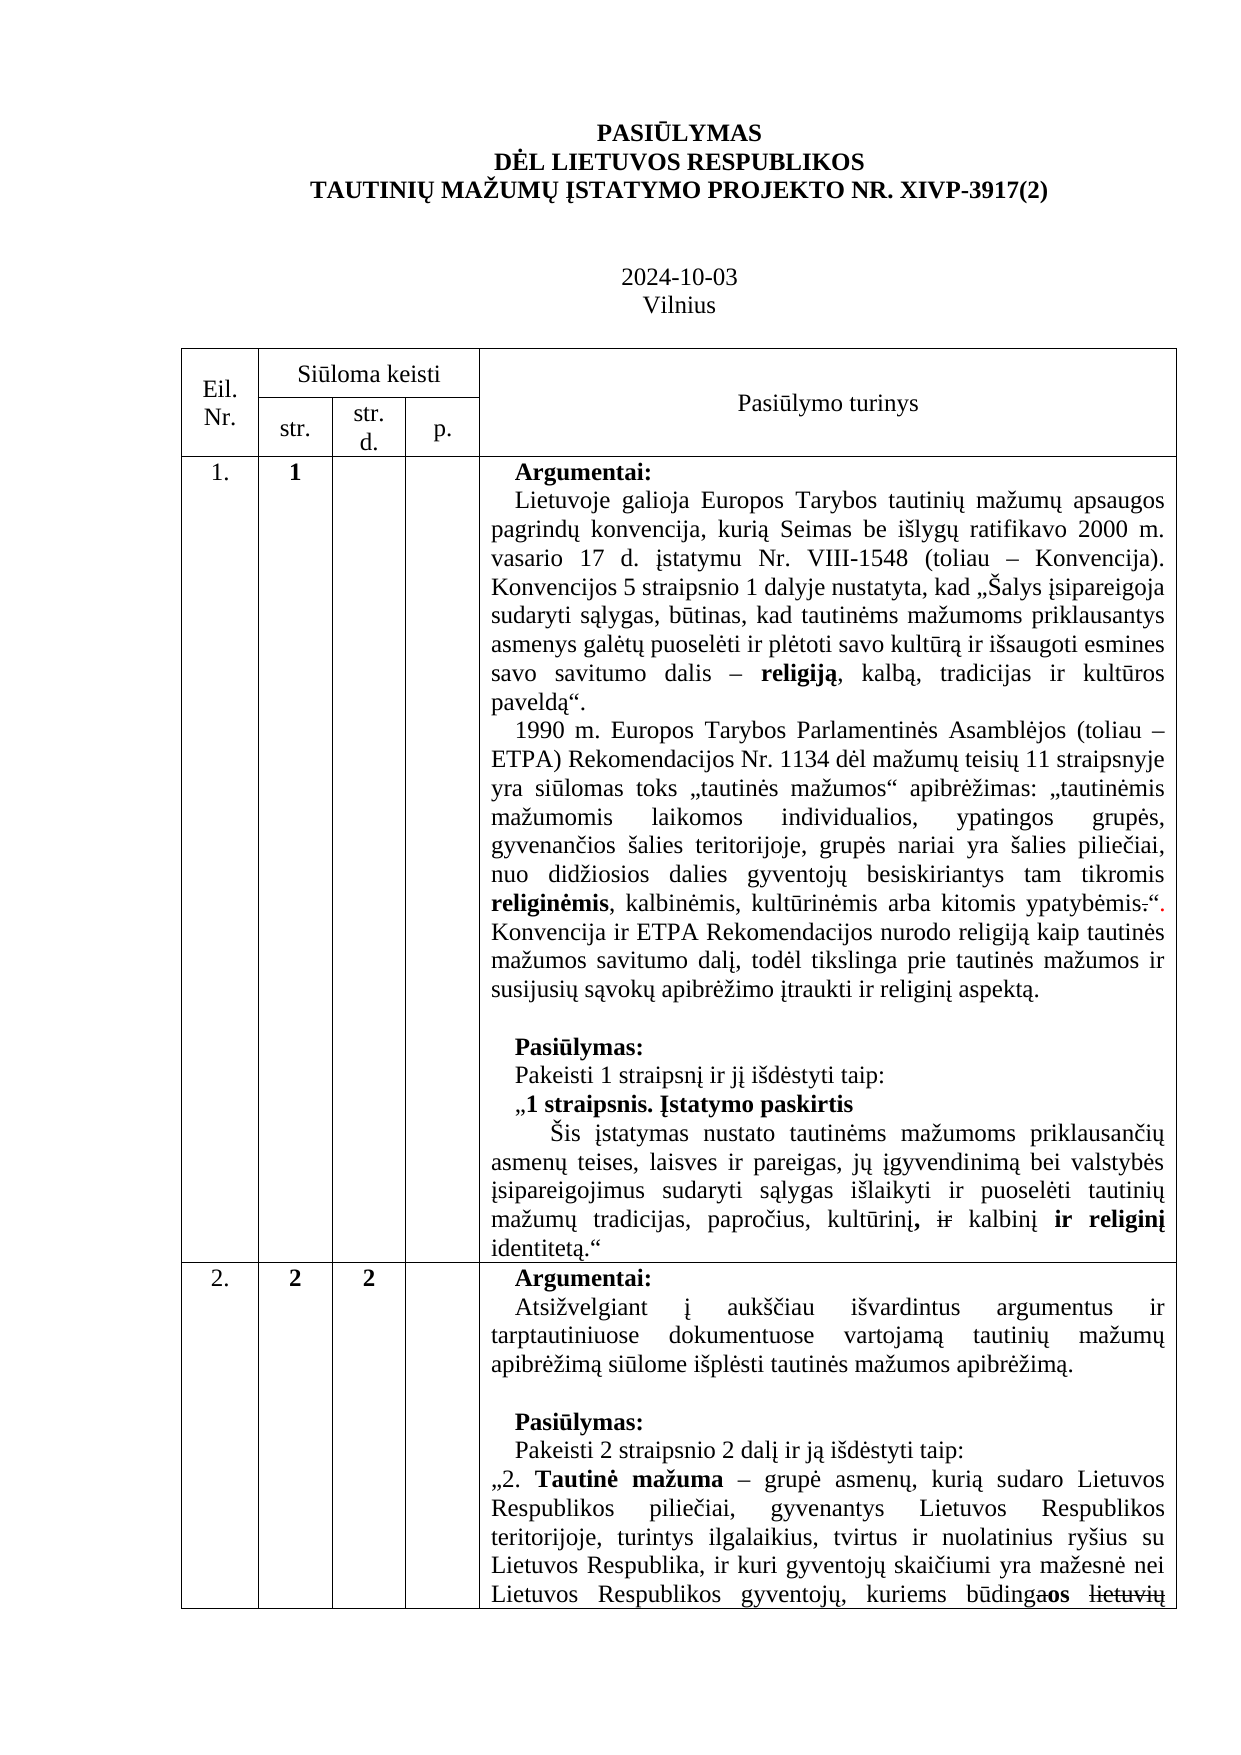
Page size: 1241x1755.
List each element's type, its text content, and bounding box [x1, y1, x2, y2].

table_cell [406, 457, 479, 1262]
table_cell 2 [259, 1263, 332, 1608]
text DĖL LIETUVOS RESPUBLIKOS [177, 147, 1181, 176]
table_cell Argumentai: Atsižvelgiant į aukščiau išvardintus argumentus ir tarptautiniuose dokumentuose vartojamą tautinių mažumų apibrėžimą siūlome išplėsti tautinės mažumos apibrėžimą. Pasiūlymas: Pakeisti 2 straipsnio 2 dalį ir ją išdėstyti taip: „2. Tautinė mažuma – grupė asmenų, kurią sudaro Lietuvos Respublikos piliečiai, gyvenantys Lietuvos Respublikos teritorijoje, turintys ilgalaikius, tvirtus ir nuolatinius ryšius su Lietuvos Respublika, ir kuri gyventojų skaičiumi yra mažesnė nei Lietuvos Respublikos gyventojų, kuriems būdingaos lietuvių [480, 1263, 1176, 1608]
table_cell [333, 457, 405, 1262]
table_cell 2. [182, 1263, 258, 1608]
table_cell 2 [333, 1263, 405, 1608]
table_cell Argumentai: Lietuvoje galioja Europos Tarybos tautinių mažumų apsaugos pagrindų konvencija, kurią Seimas be išlygų ratifikavo 2000 m. vasario 17 d. įstatymu Nr. VIII-1548 (toliau – Konvencija). Konvencijos 5 straipsnio 1 dalyje nustatyta, kad „Šalys įsipareigoja sudaryti sąlygas, būtinas, kad tautinėms mažumoms priklausantys asmenys galėtų puoselėti ir plėtoti savo kultūrą ir išsaugoti esmines savo savitumo dalis – religiją, kalbą, tradicijas ir kultūros paveldą“. 1990 m. Europos Tarybos Parlamentinės Asamblėjos (toliau – ETPA) Rekomendacijos Nr. 1134 dėl mažumų teisių 11 straipsnyje yra siūlomas toks „tautinės mažumos“ apibrėžimas: „tautinėmis mažumomis laikomos individualios, ypatingos grupės, gyvenančios šalies teritorijoje, grupės nariai yra šalies piliečiai, nuo didžiosios dalies gyventojų besiskiriantys tam tikromis religinėmis, kalbinėmis, kultūrinėmis arba kitomis ypatybėmis.“. Konvencija ir ETPA Rekomendacijos nurodo religiją kaip tautinės mažumos savitumo dalį, todėl tikslinga prie tautinės mažumos ir susijusių sąvokų apibrėžimo įtraukti ir religinį aspektą. Pasiūlymas: Pakeisti 1 straipsnį ir jį išdėstyti taip: „1 straipsnis. Įstatymo paskirtis Šis įstatymas nustato tautinėms mažumoms priklausančių asmenų teises, laisves ir pareigas, jų įgyvendinimą bei valstybės įsipareigojimus sudaryti sąlygas išlaikyti ir puoselėti tautinių mažumų tradicijas, papročius, kultūrinį, ir kalbinį ir religinį identitetą.“ [480, 457, 1176, 1262]
table_cell p. [406, 398, 479, 456]
text Vilnius [177, 291, 1181, 319]
text 2024-10-03 [177, 262, 1181, 291]
table_cell str. d. [333, 398, 405, 456]
text PASIŪLYMAS [177, 118, 1181, 147]
table_cell [406, 1263, 479, 1608]
table_header Eil. Nr. [182, 349, 258, 456]
table_cell 1 [259, 457, 332, 1262]
table_cell 1. [182, 457, 258, 1262]
text TAUTINIŲ MAŽUMŲ ĮSTATYMO PROJEKTO NR. XIVP-3917(2) [177, 176, 1181, 204]
table_header Pasiūlymo turinys [480, 349, 1176, 456]
table_cell str. [259, 398, 332, 456]
table_header Siūloma keisti [259, 349, 479, 397]
